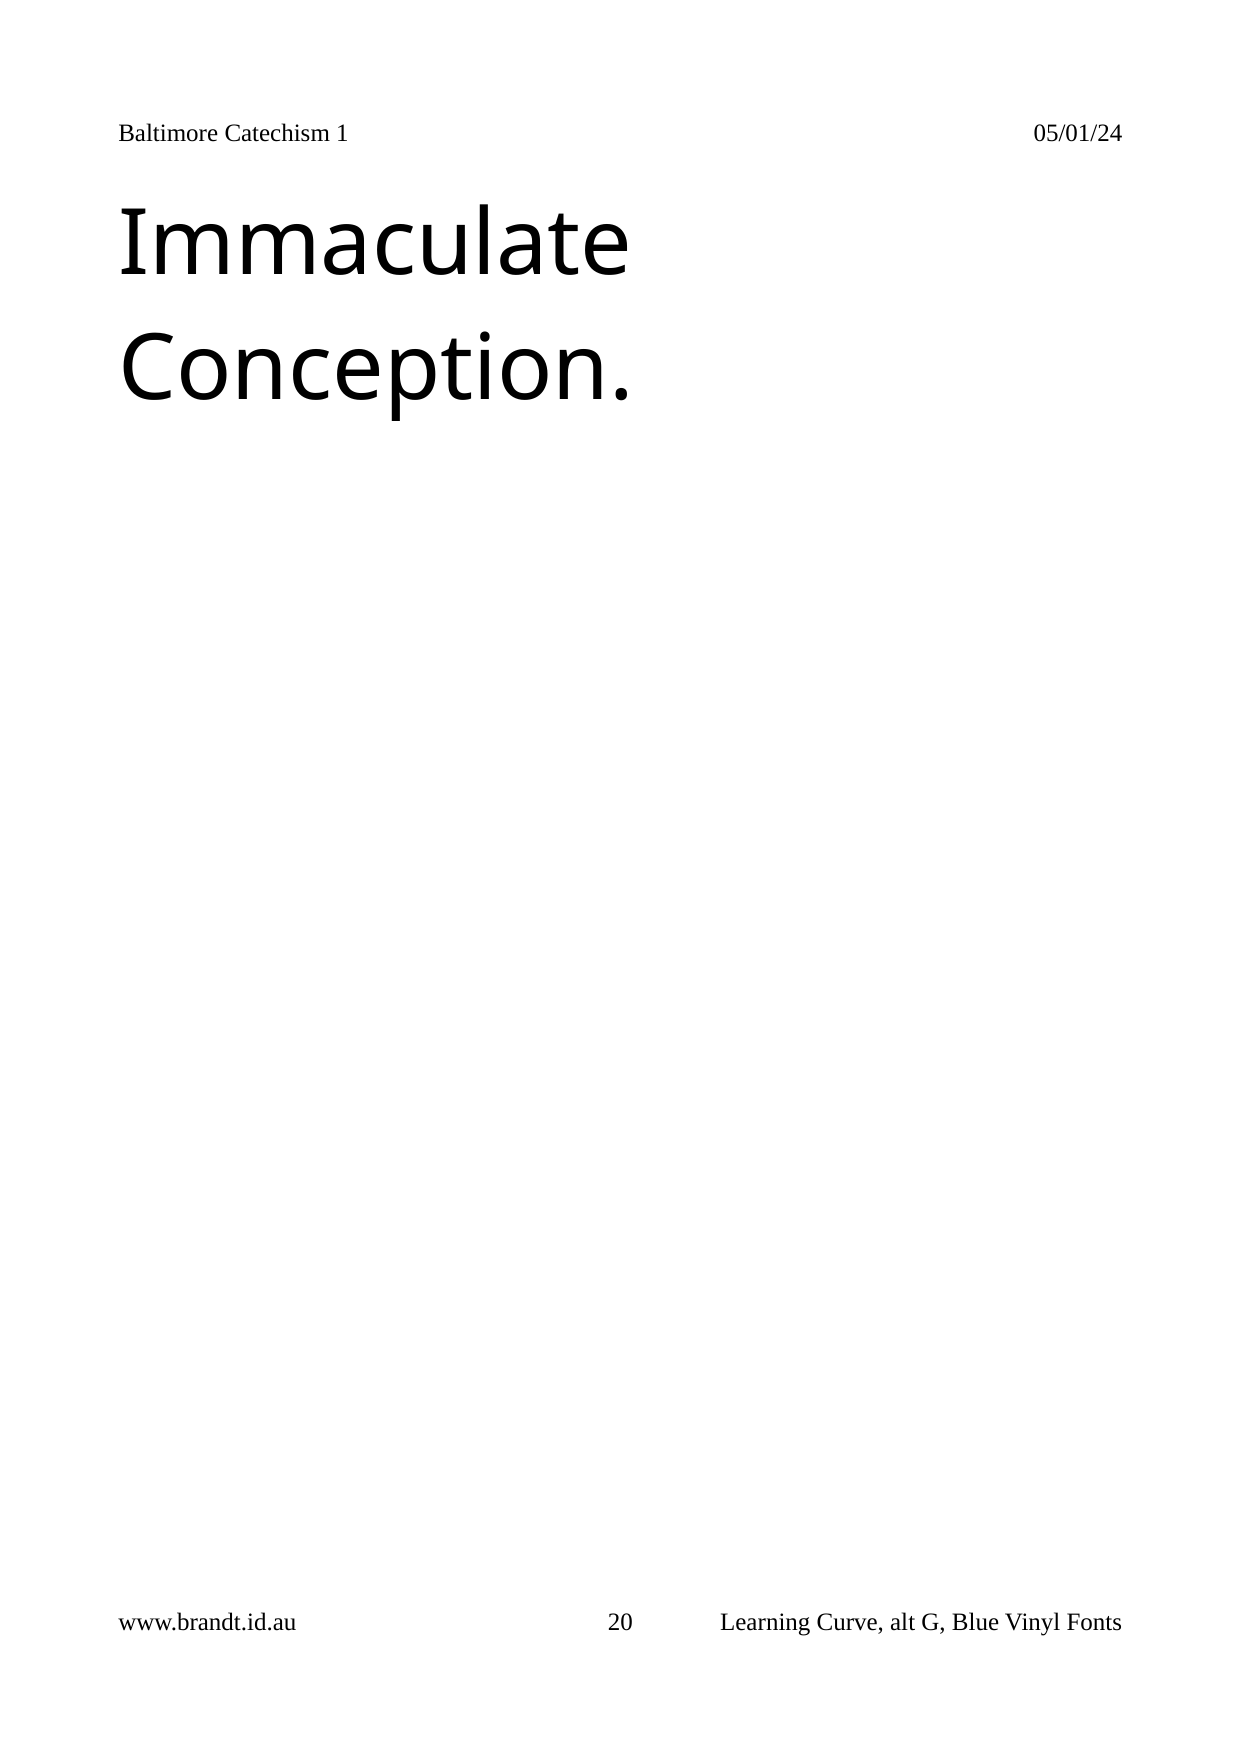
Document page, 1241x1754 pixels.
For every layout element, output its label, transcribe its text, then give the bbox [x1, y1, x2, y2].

text Immaculate Conception. [118, 176, 1122, 426]
